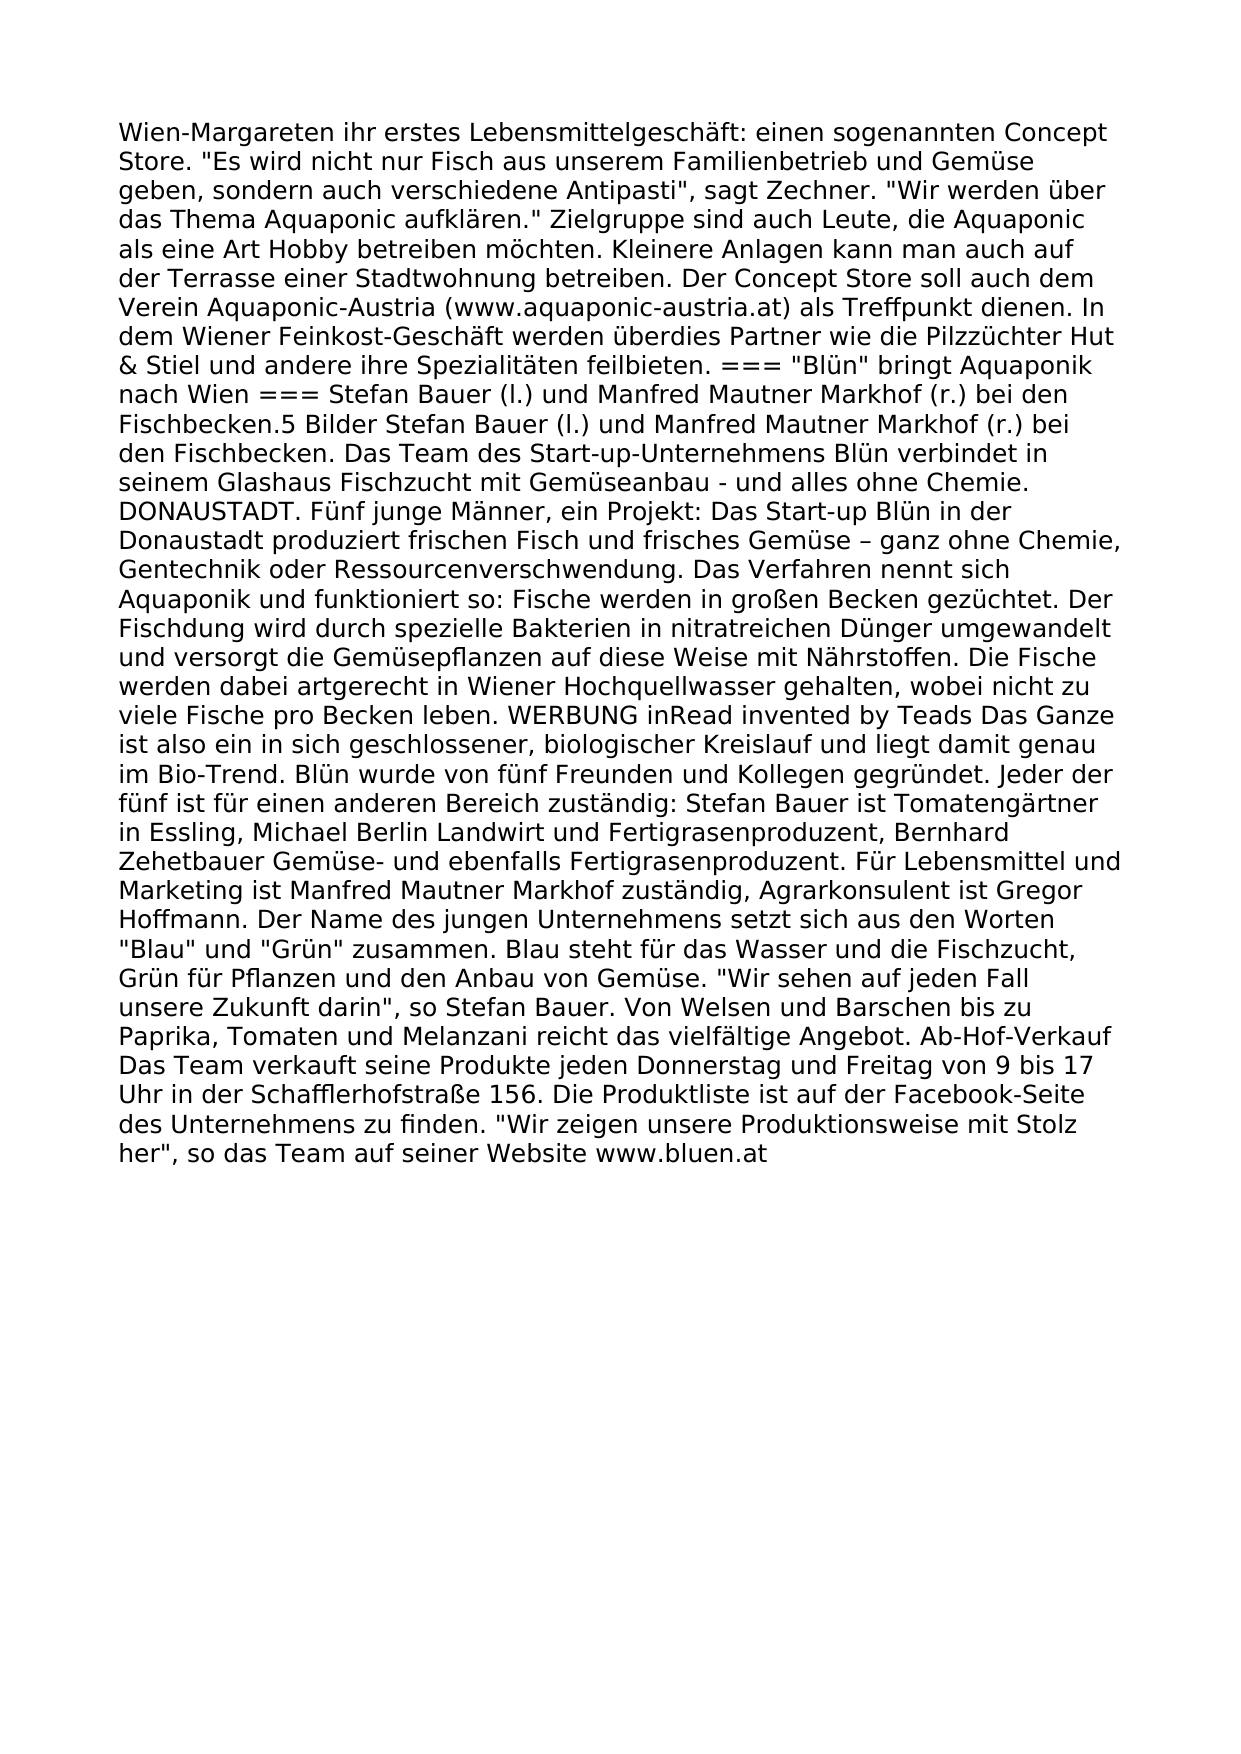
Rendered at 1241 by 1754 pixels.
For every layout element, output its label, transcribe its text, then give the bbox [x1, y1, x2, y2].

text Wien-Margareten ihr erstes Lebensmittelgeschäft: einen sogenannten Concept Store. "Es wird nicht nur Fisch aus unserem Familienbetrieb und Gemüse geben, sondern auch verschiedene Antipasti", sagt Zechner. "Wir werden über das Thema Aquaponic aufklären." Zielgruppe sind auch Leute, die Aquaponic als eine Art Hobby betreiben möchten. Kleinere Anlagen kann man auch auf der Terrasse einer Stadtwohnung betreiben. Der Concept Store soll auch dem Verein Aquaponic-Austria (www.aquaponic-austria.at) als Treffpunkt dienen. In dem Wiener Feinkost-Geschäft werden überdies Partner wie die Pilzzüchter Hut & Stiel und andere ihre Spezialitäten feilbieten. === "Blün" bringt Aquaponik nach Wien === Stefan Bauer (l.) und Manfred Mautner Markhof (r.) bei den Fischbecken.5 Bilder Stefan Bauer (l.) und Manfred Mautner Markhof (r.) bei den Fischbecken. Das Team des Start-up-Unternehmens Blün verbindet in seinem Glashaus Fischzucht mit Gemüseanbau - und alles ohne Chemie. DONAUSTADT. Fünf junge Männer, ein Projekt: Das Start-up Blün in der Donaustadt produziert frischen Fisch und frisches Gemüse – ganz ohne Chemie, Gentechnik oder Ressourcenverschwendung. Das Verfahren nennt sich Aquaponik und funktioniert so: Fische werden in großen Becken gezüchtet. Der Fischdung wird durch spezielle Bakterien in nitratreichen Dünger umgewandelt und versorgt die Gemüsepflanzen auf diese Weise mit Nährstoffen. Die Fische werden dabei artgerecht in Wiener Hochquellwasser gehalten, wobei nicht zu viele Fische pro Becken leben. WERBUNG inRead invented by Teads Das Ganze ist also ein in sich geschlossener, biologischer Kreislauf und liegt damit genau im Bio-Trend. Blün wurde von fünf Freunden und Kollegen gegründet. Jeder der fünf ist für einen anderen Bereich zuständig: Stefan Bauer ist Tomatengärtner in Essling, Michael Berlin Landwirt und Fertigrasenproduzent, Bernhard Zehetbauer Gemüse- und ebenfalls Fertigrasenproduzent. Für Lebensmittel und Marketing ist Manfred Mautner Markhof zuständig, Agrarkonsulent ist Gregor Hoffmann. Der Name des jungen Unternehmens setzt sich aus den Worten "Blau" und "Grün" zusammen. Blau steht für das Wasser und die Fischzucht, Grün für Pflanzen und den Anbau von Gemüse. "Wir sehen auf jeden Fall unsere Zukunft darin", so Stefan Bauer. Von Welsen und Barschen bis zu Paprika, Tomaten und Melanzani reicht das vielfältige Angebot. Ab-Hof-Verkauf Das Team verkauft seine Produkte jeden Donnerstag und Freitag von 9 bis 17 Uhr in der Schafflerhofstraße 156. Die Produktliste ist auf der Facebook-Seite des Unternehmens zu finden. "Wir zeigen unsere Produktionsweise mit Stolz her", so das Team auf seiner Website www.bluen.at [118, 118, 1122, 1168]
